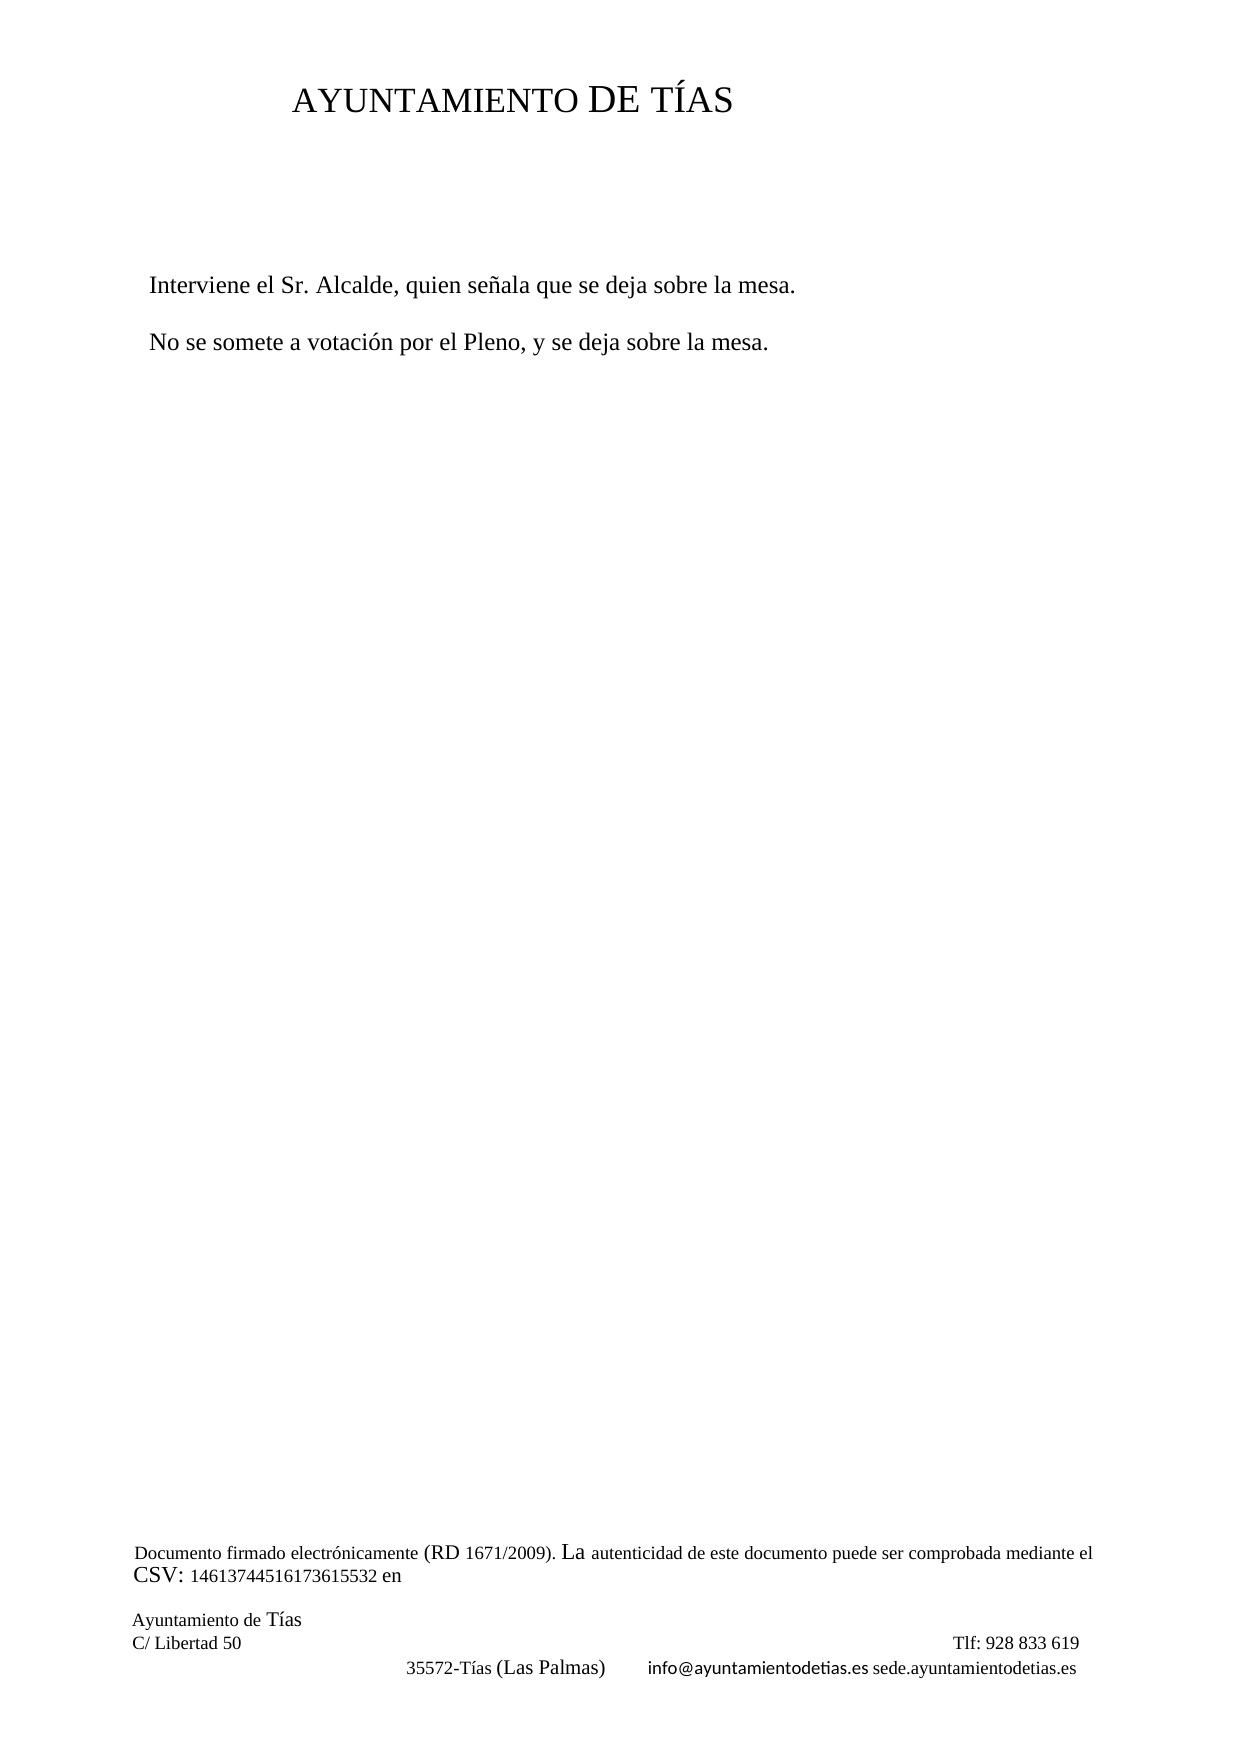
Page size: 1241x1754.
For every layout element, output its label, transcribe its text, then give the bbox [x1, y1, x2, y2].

text Interviene el Sr. Alcalde, quien señala que se deja sobre la mesa. [148, 270, 1094, 298]
text No se somete a votación por el Pleno, y se deja sobre la mesa. [148, 327, 1094, 355]
